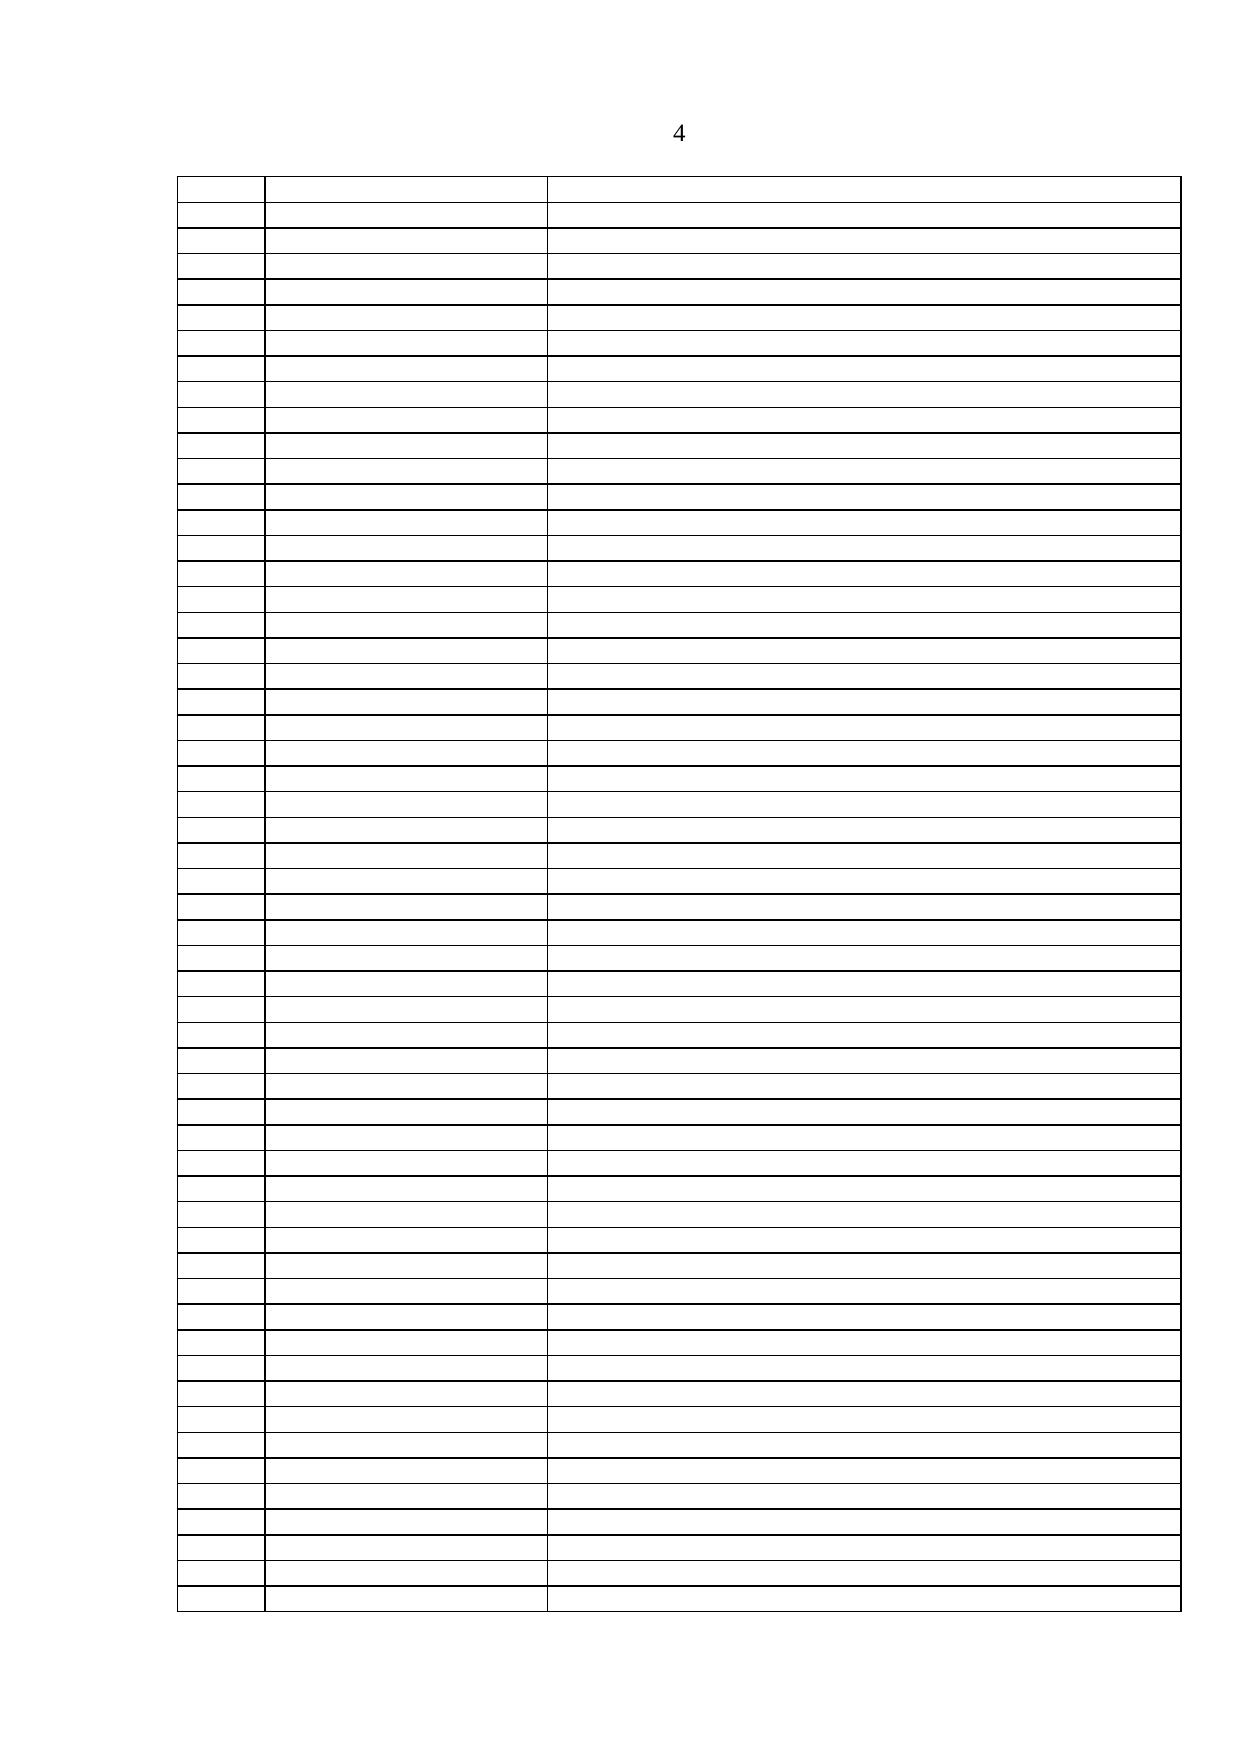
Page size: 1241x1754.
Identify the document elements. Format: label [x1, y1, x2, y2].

table_cell [543, 1177, 547, 1201]
table_cell [548, 818, 552, 842]
table_cell [548, 536, 552, 560]
table_cell [543, 1126, 547, 1149]
table_cell [543, 1331, 547, 1354]
table_cell [548, 203, 552, 227]
table_cell [543, 1459, 547, 1483]
table_cell [543, 1023, 547, 1047]
table_cell [543, 1561, 547, 1585]
table_cell [548, 1510, 552, 1534]
table_cell [548, 562, 552, 586]
table_cell [548, 1049, 552, 1073]
table_cell [543, 921, 547, 944]
table_cell [543, 1305, 547, 1329]
table_cell [548, 1305, 552, 1329]
table_cell [543, 869, 547, 893]
table_cell [548, 382, 552, 406]
table_cell [543, 972, 547, 996]
table_cell [543, 1074, 547, 1098]
table_cell [548, 1459, 552, 1483]
table_cell [548, 869, 552, 893]
table_cell [548, 511, 552, 534]
table_cell [543, 1382, 547, 1406]
table_cell [543, 1433, 547, 1457]
table_cell [543, 1254, 547, 1278]
table_cell [543, 536, 547, 560]
table_cell [548, 613, 552, 637]
table_cell [548, 1228, 552, 1252]
table_cell [543, 997, 547, 1021]
table_cell [543, 434, 547, 458]
table_cell [548, 664, 552, 688]
table_cell [543, 1510, 547, 1534]
table_cell [548, 690, 552, 714]
table_cell [548, 331, 552, 355]
table_cell [548, 280, 552, 304]
table_cell [548, 1279, 552, 1303]
table_cell [548, 716, 552, 739]
table_cell [548, 254, 552, 278]
table_cell [543, 1228, 547, 1252]
table_cell [548, 1382, 552, 1406]
table_cell [548, 587, 552, 611]
table_cell [543, 587, 547, 611]
table_cell [543, 690, 547, 714]
table_cell [548, 434, 552, 458]
table_cell [548, 1126, 552, 1149]
table_cell [548, 1023, 552, 1047]
table_cell [548, 946, 552, 970]
table_cell [543, 229, 547, 253]
table_cell [543, 511, 547, 534]
table_cell [543, 1151, 547, 1175]
table_cell [548, 1561, 552, 1585]
table_cell [548, 895, 552, 919]
table_cell [543, 280, 547, 304]
table_cell [548, 1074, 552, 1098]
table_cell [543, 203, 547, 227]
table_cell [543, 767, 547, 791]
table_cell [543, 741, 547, 765]
table_cell [543, 818, 547, 842]
table_cell [548, 1484, 552, 1508]
table_cell [543, 1100, 547, 1124]
table_cell [548, 1356, 552, 1380]
table_cell [548, 485, 552, 509]
table_cell [543, 1587, 547, 1611]
table_cell [543, 1407, 547, 1431]
table_cell [543, 331, 547, 355]
table_cell [543, 254, 547, 278]
table_cell [548, 1536, 552, 1559]
table_cell [543, 306, 547, 329]
table_cell [543, 1484, 547, 1508]
table_cell [543, 895, 547, 919]
table_cell [543, 1356, 547, 1380]
table_cell [543, 716, 547, 739]
table_cell [548, 1254, 552, 1278]
table_cell [548, 357, 552, 381]
table_cell [543, 382, 547, 406]
table_cell [543, 664, 547, 688]
table_cell [543, 1049, 547, 1073]
table_cell [548, 1202, 552, 1226]
table_cell [548, 997, 552, 1021]
table_cell [548, 1407, 552, 1431]
table_cell [548, 1100, 552, 1124]
table_cell [543, 844, 547, 868]
table_cell [543, 459, 547, 483]
table_cell [543, 485, 547, 509]
table_cell [548, 972, 552, 996]
table_cell [548, 306, 552, 329]
table_cell [548, 844, 552, 868]
table_cell [548, 1177, 552, 1201]
table_cell [543, 1279, 547, 1303]
table_cell [548, 408, 552, 432]
table_cell [543, 562, 547, 586]
table_cell [548, 767, 552, 791]
table_cell [548, 177, 552, 201]
table_cell [543, 177, 547, 201]
table_cell [548, 741, 552, 765]
table_cell [548, 459, 552, 483]
table_cell [543, 613, 547, 637]
table_cell [543, 408, 547, 432]
table_cell [543, 792, 547, 816]
table_cell [543, 639, 547, 663]
table_cell [548, 1331, 552, 1354]
table_cell [548, 792, 552, 816]
table_cell [548, 921, 552, 944]
table_cell [548, 1433, 552, 1457]
table_cell [543, 1202, 547, 1226]
table_cell [548, 1587, 552, 1611]
table_cell [543, 946, 547, 970]
table_cell [543, 1536, 547, 1559]
table_cell [548, 639, 552, 663]
table_cell [548, 229, 552, 253]
table_cell [543, 357, 547, 381]
table_cell [548, 1151, 552, 1175]
